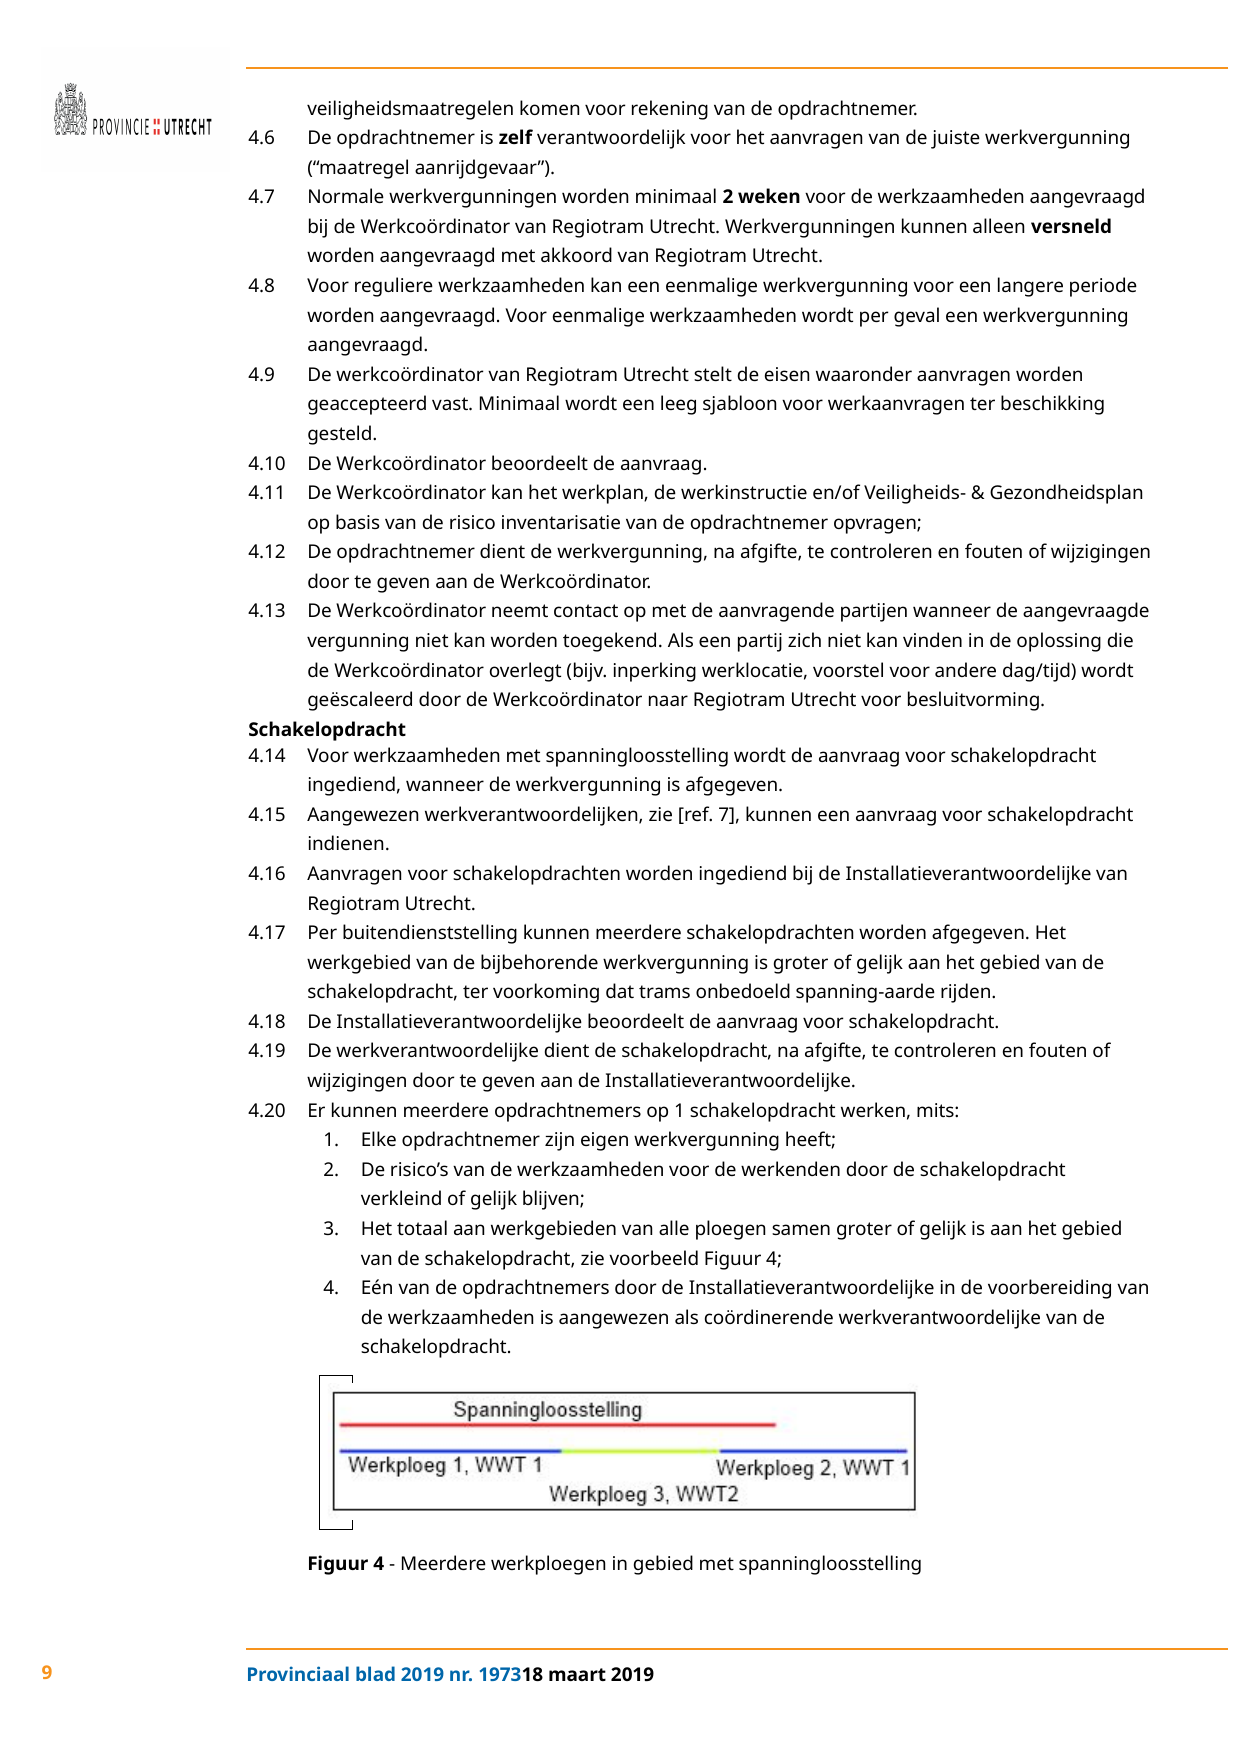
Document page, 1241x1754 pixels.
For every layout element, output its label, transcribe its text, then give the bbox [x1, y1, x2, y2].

list De risico’s van de werkzaamheden voor de werkenden door de schakelopdracht verkleind of gelijk blijven; [323, 1156, 1152, 1211]
list Aangewezen werkverantwoordelijken, zie [ref. 7], kunnen een aanvraag voor schakelopdracht indienen. [248, 801, 1152, 856]
list Eén van de opdrachtnemers door de Installatieverantwoordelijke in de voorbereiding van de werkzaamheden is aangewezen als coördinerende werkverantwoordelijke van de schakelopdracht. [323, 1274, 1152, 1359]
list Het totaal aan werkgebieden van alle ploegen samen groter of gelijk is aan het gebied van de schakelopdracht, zie voorbeeld Figuur 4; [323, 1215, 1152, 1270]
list De Werkcoördinator beoordeelt de aanvraag. [248, 450, 1152, 476]
list De opdrachtnemer dient de werkvergunning, na afgifte, te controleren en fouten of wijzigingen door te geven aan de Werkcoördinator. [248, 538, 1152, 594]
list Voor werkzaamheden met spanningloosstelling wordt de aanvraag voor schakelopdracht ingediend, wanneer de werkvergunning is afgegeven. [248, 742, 1152, 797]
list Normale werkvergunningen worden minimaal 2 weken voor de werkzaamheden aangevraagd bij de Werkcoördinator van Regiotram Utrecht. Werkvergunningen kunnen alleen versneld worden aangevraagd met akkoord van Regiotram Utrecht. [248, 183, 1152, 268]
list De werkcoördinator van Regiotram Utrecht stelt de eisen waaronder aanvragen worden geaccepteerd vast. Minimaal wordt een leeg sjabloon voor werkaanvragen ter beschikking gesteld. [248, 361, 1152, 446]
list Voor reguliere werkzaamheden kan een eenmalige werkvergunning voor een langere periode worden aangevraagd. Voor eenmalige werkzaamheden wordt per geval een werkvergunning aangevraagd. [248, 272, 1152, 357]
list veiligheidsmaatregelen komen voor rekening van de opdrachtnemer. [248, 95, 1152, 121]
list Aanvragen voor schakelopdrachten worden ingediend bij de Installatieverantwoordelijke van Regiotram Utrecht. [248, 860, 1152, 915]
list De opdrachtnemer is zelf verantwoordelijk voor het aanvragen van de juiste werkvergunning (“maatregel aanrijdgevaar”). [248, 124, 1152, 180]
list Elke opdrachtnemer zijn eigen werkvergunning heeft; [323, 1126, 1152, 1152]
list De Installatieverantwoordelijke beoordeelt de aanvraag voor schakelopdracht. [248, 1008, 1152, 1034]
list Er kunnen meerdere opdrachtnemers op 1 schakelopdracht werken, mits: [248, 1097, 1152, 1122]
list De Werkcoördinator kan het werkplan, de werkinstructie en/of Veiligheids- & Gezondheidsplan op basis van de risico inventarisatie van de opdrachtnemer opvragen; [248, 479, 1152, 535]
picture [327, 1383, 919, 1520]
list Per buitendienststelling kunnen meerdere schakelopdrachten worden afgegeven. Het werkgebied van de bijbehorende werkvergunning is groter of gelijk aan het gebied van de schakelopdracht, ter voorkoming dat trams onbedoeld spanning-aarde rijden. [248, 919, 1152, 1004]
picture [41, 47, 231, 172]
list De werkverantwoordelijke dient de schakelopdracht, na afgifte, te controleren en fouten of wijzigingen door te geven aan de Installatieverantwoordelijke. [248, 1038, 1152, 1093]
text Schakelopdracht [248, 716, 1152, 742]
list De Werkcoördinator neemt contact op met de aanvragende partijen wanneer de aangevraagde vergunning niet kan worden toegekend. Als een partij zich niet kan vinden in de oplossing die de Werkcoördinator overlegt (bijv. inperking werklocatie, voorstel voor andere dag/tijd) wordt geëscaleerd door de Werkcoördinator naar Regiotram Utrecht voor besluitvorming. [248, 598, 1152, 712]
list Figuur 4 - Meerdere werkploegen in gebied met spanningloosstelling [248, 1550, 1152, 1576]
